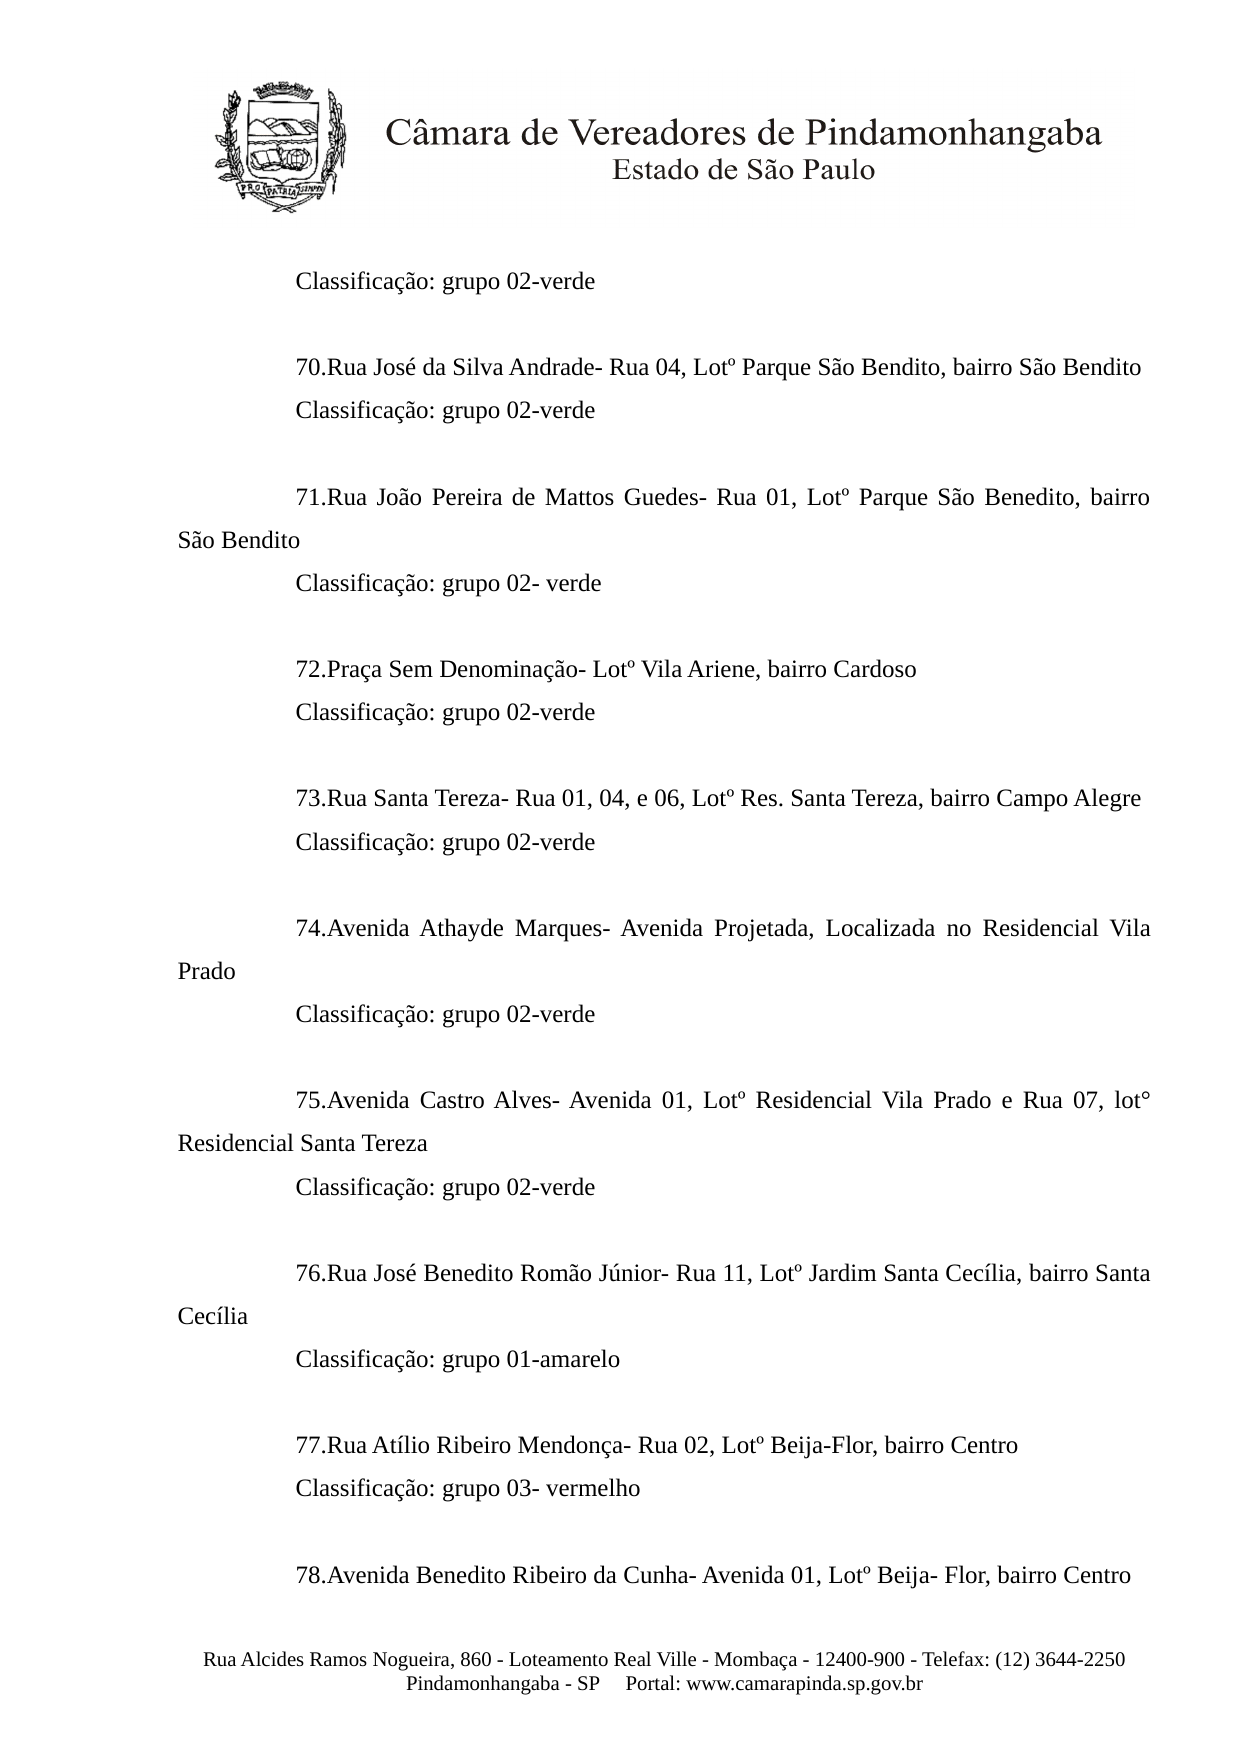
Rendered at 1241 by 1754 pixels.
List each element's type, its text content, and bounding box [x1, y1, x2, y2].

text Classificação: grupo 02-verde [177, 266, 1152, 295]
picture [193, 68, 1135, 228]
text 72.Praça Sem Denominação- Lotº Vila Ariene, bairro Cardoso [177, 654, 1152, 683]
text Classificação: grupo 02-verde [177, 395, 1152, 424]
text 76.Rua José Benedito Romão Júnior- Rua 11, Lotº Jardim Santa Cecília, bairro Santa Cecília [177, 1258, 1152, 1330]
text Classificação: grupo 02-verde [177, 1172, 1152, 1200]
text 73.Rua Santa Tereza- Rua 01, 04, e 06, Lotº Res. Santa Tereza, bairro Campo Alegre [177, 783, 1152, 812]
text Classificação: grupo 02-verde [177, 827, 1152, 855]
text Classificação: grupo 02-verde [177, 999, 1152, 1028]
text 70.Rua José da Silva Andrade- Rua 04, Lotº Parque São Bendito, bairro São Bendito [177, 352, 1152, 381]
text 77.Rua Atílio Ribeiro Mendonça- Rua 02, Lotº Beija-Flor, bairro Centro [177, 1430, 1152, 1459]
text Classificação: grupo 03- vermelho [177, 1473, 1152, 1502]
text 71.Rua João Pereira de Mattos Guedes- Rua 01, Lotº Parque São Benedito, bairro São Bendito [177, 482, 1152, 553]
text 78.Avenida Benedito Ribeiro da Cunha- Avenida 01, Lotº Beija- Flor, bairro Centro [177, 1560, 1152, 1588]
text 75.Avenida Castro Alves- Avenida 01, Lotº Residencial Vila Prado e Rua 07, lot° Residencial Santa Tereza [177, 1085, 1152, 1157]
text 74.Avenida Athayde Marques- Avenida Projetada, Localizada no Residencial Vila Prado [177, 913, 1152, 985]
text Classificação: grupo 02- verde [177, 568, 1152, 597]
text Classificação: grupo 01-amarelo [177, 1344, 1152, 1373]
text Classificação: grupo 02-verde [177, 697, 1152, 726]
